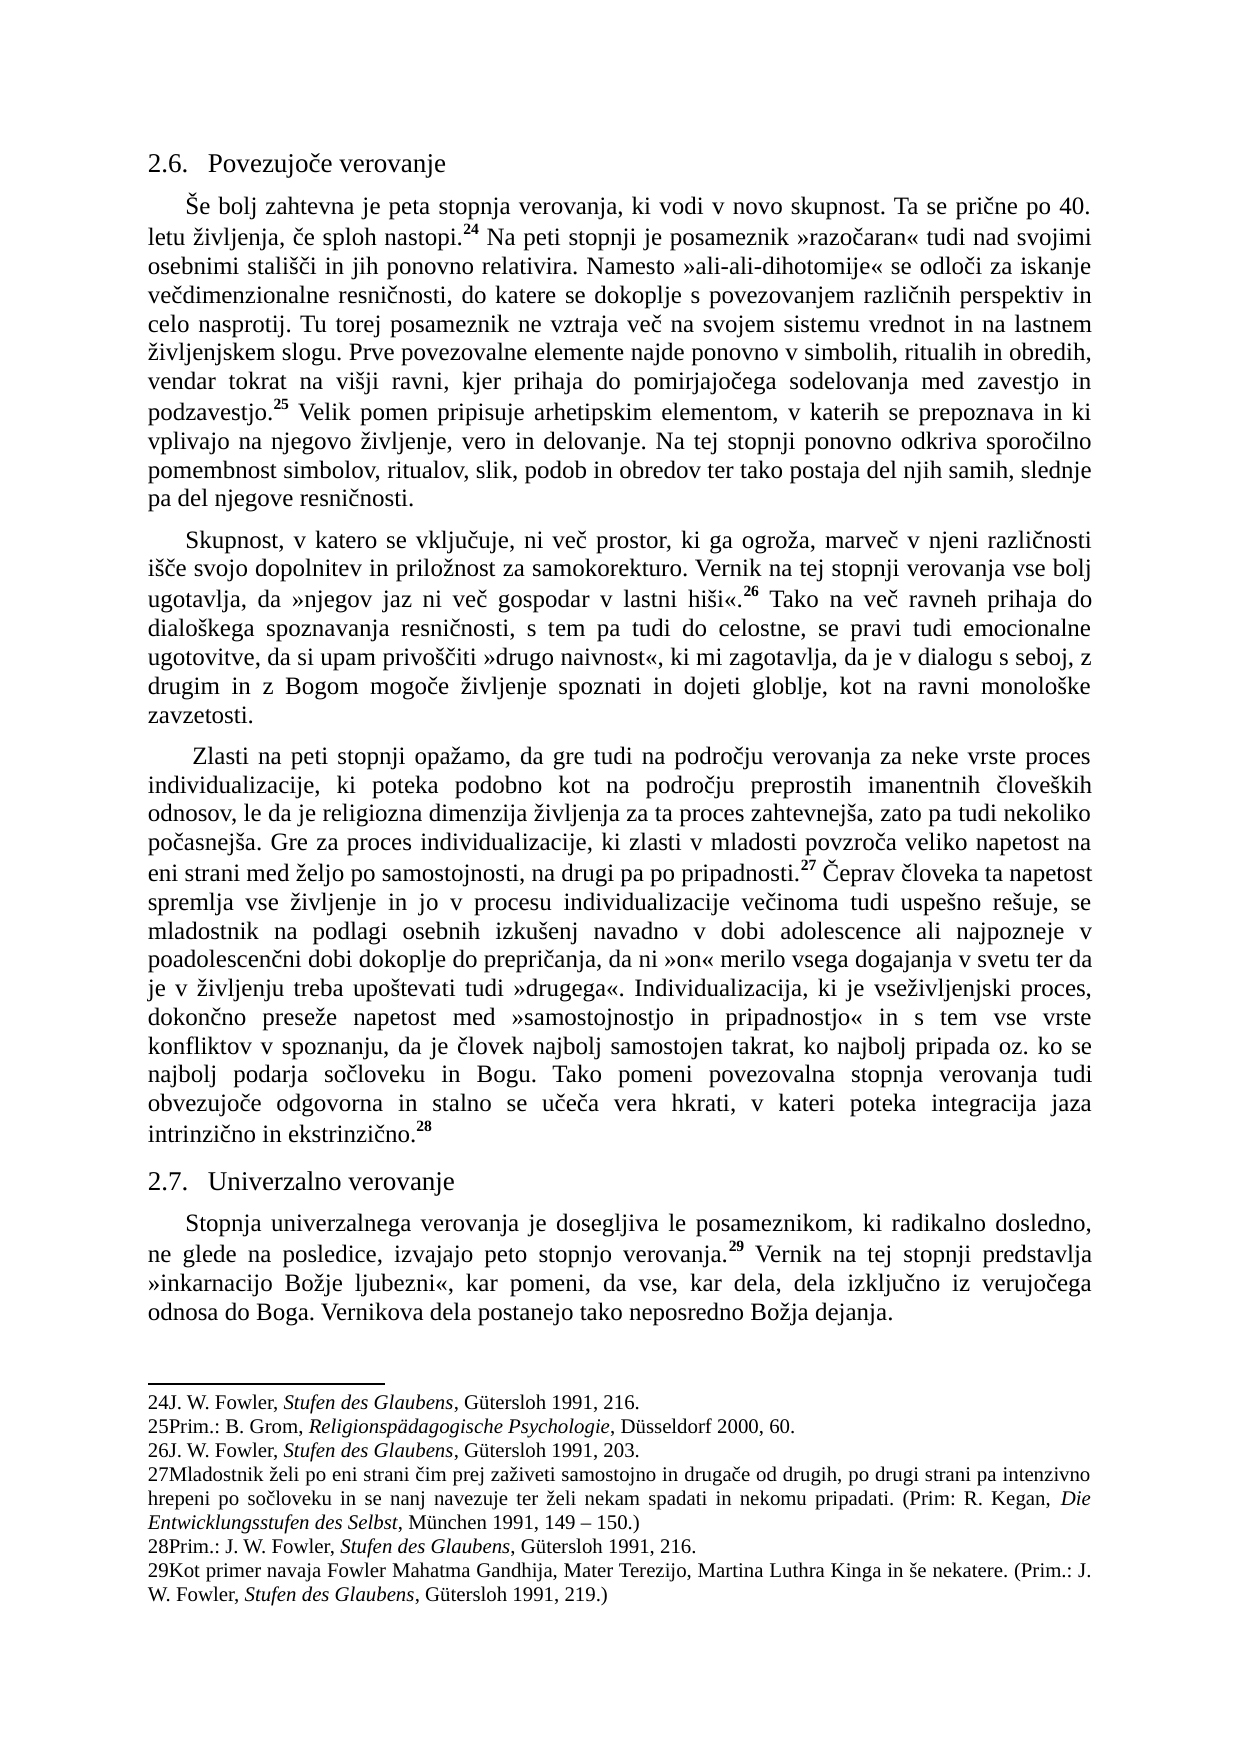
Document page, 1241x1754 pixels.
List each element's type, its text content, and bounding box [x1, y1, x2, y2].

text Še bolj zahtevna je peta stopnja verovanja, ki vodi v novo skupnost. Ta se prične po 40. letu življenja, če sploh nastopi. Na peti stopnji je posameznik »razočaran« tudi nad svojimi osebnimi stališči in jih ponovno relativira. Namesto »ali-ali-dihotomije« se odloči za iskanje večdimenzionalne resničnosti, do katere se dokoplje s povezovanjem različnih perspektiv in celo nasprotij. Tu torej posameznik ne vztraja več na svojem sistemu vrednot in na lastnem življenjskem slogu. Prve povezovalne elemente najde ponovno v simbolih, ritualih in obredih, vendar tokrat na višji ravni, kjer prihaja do pomirjajočega sodelovanja med zavestjo in podzavestjo. Velik pomen pripisuje arhetipskim elementom, v katerih se prepoznava in ki vplivajo na njegovo življenje, vero in delovanje. Na tej stopnji ponovno odkriva sporočilno pomembnost simbolov, ritualov, slik, podob in obredov ter tako postaja del njih samih, slednje pa del njegove resničnosti. [148, 191, 1093, 512]
subtitle Povezujoče verovanje [148, 148, 1093, 179]
subtitle Univerzalno verovanje [148, 1165, 1093, 1196]
text Skupnost, v katero se vključuje, ni več prostor, ki ga ogroža, marveč v njeni različnosti išče svojo dopolnitev in priložnost za samokorekturo. Vernik na tej stopnji verovanja vse bolj ugotavlja, da »njegov jaz ni več gospodar v lastni hiši«. Tako na več ravneh prihaja do dialoškega spoznavanja resničnosti, s tem pa tudi do celostne, se pravi tudi emocionalne ugotovitve, da si upam privoščiti »drugo naivnost«, ki mi zagotavlja, da je v dialogu s seboj, z drugim in z Bogom mogoče življenje spoznati in dojeti globlje, kot na ravni monološke zavzetosti. [148, 525, 1093, 728]
text Stopnja univerzalnega verovanja je dosegljiva le posameznikom, ki radikalno dosledno, ne glede na posledice, izvajajo peto stopnjo verovanja. Vernik na tej stopnji predstavlja »inkarnacijo Božje ljubezni«, kar pomeni, da vse, kar dela, dela izključno iz verujočega odnosa do Boga. Vernikova dela postanejo tako neposredno Božja dejanja. [148, 1208, 1093, 1326]
text J. W. Fowler, Stufen des Glaubens, Gütersloh 1991, 216. [148, 1390, 1093, 1414]
text Mladostnik želi po eni strani čim prej zaživeti samostojno in drugače od drugih, po drugi strani pa intenzivno hrepeni po sočloveku in se nanj navezuje ter želi nekam spadati in nekomu pripadati. (Prim: R. Kegan, Die Entwicklungsstufen des Selbst, München 1991, 149 – 150.) [148, 1462, 1093, 1534]
text J. W. Fowler, Stufen des Glaubens, Gütersloh 1991, 203. [148, 1438, 1093, 1462]
text Prim.: J. W. Fowler, Stufen des Glaubens, Gütersloh 1991, 216. [148, 1534, 1093, 1558]
text Zlasti na peti stopnji opažamo, da gre tudi na področju verovanja za neke vrste proces individualizacije, ki poteka podobno kot na področju preprostih imanentnih človeških odnosov, le da je religiozna dimenzija življenja za ta proces zahtevnejša, zato pa tudi nekoliko počasnejša. Gre za proces individualizacije, ki zlasti v mladosti povzroča veliko napetost na eni strani med željo po samostojnosti, na drugi pa po pripadnosti. Čeprav človeka ta napetost spremlja vse življenje in jo v procesu individualizacije večinoma tudi uspešno rešuje, se mladostnik na podlagi osebnih izkušenj navadno v dobi adolescence ali najpozneje v poadolescenčni dobi dokoplje do prepričanja, da ni »on« merilo vsega dogajanja v svetu ter da je v življenju treba upoštevati tudi »drugega«. Individualizacija, ki je vseživljenjski proces, dokončno preseže napetost med »samostojnostjo in pripadnostjo« in s tem vse vrste konfliktov v spoznanju, da je človek najbolj samostojen takrat, ko najbolj pripada oz. ko se najbolj podarja sočloveku in Bogu. Tako pomeni povezovalna stopnja verovanja tudi obvezujoče odgovorna in stalno se učeča vera hkrati, v kateri poteka integracija jaza intrinzično in ekstrinzično. [148, 741, 1093, 1148]
text Prim.: B. Grom, Religionspädagogische Psychologie, Düsseldorf 2000, 60. [148, 1414, 1093, 1438]
text Kot primer navaja Fowler Mahatma Gandhija, Mater Terezijo, Martina Luthra Kinga in še nekatere. (Prim.: J. W. Fowler, Stufen des Glaubens, Gütersloh 1991, 219.) [148, 1558, 1093, 1606]
